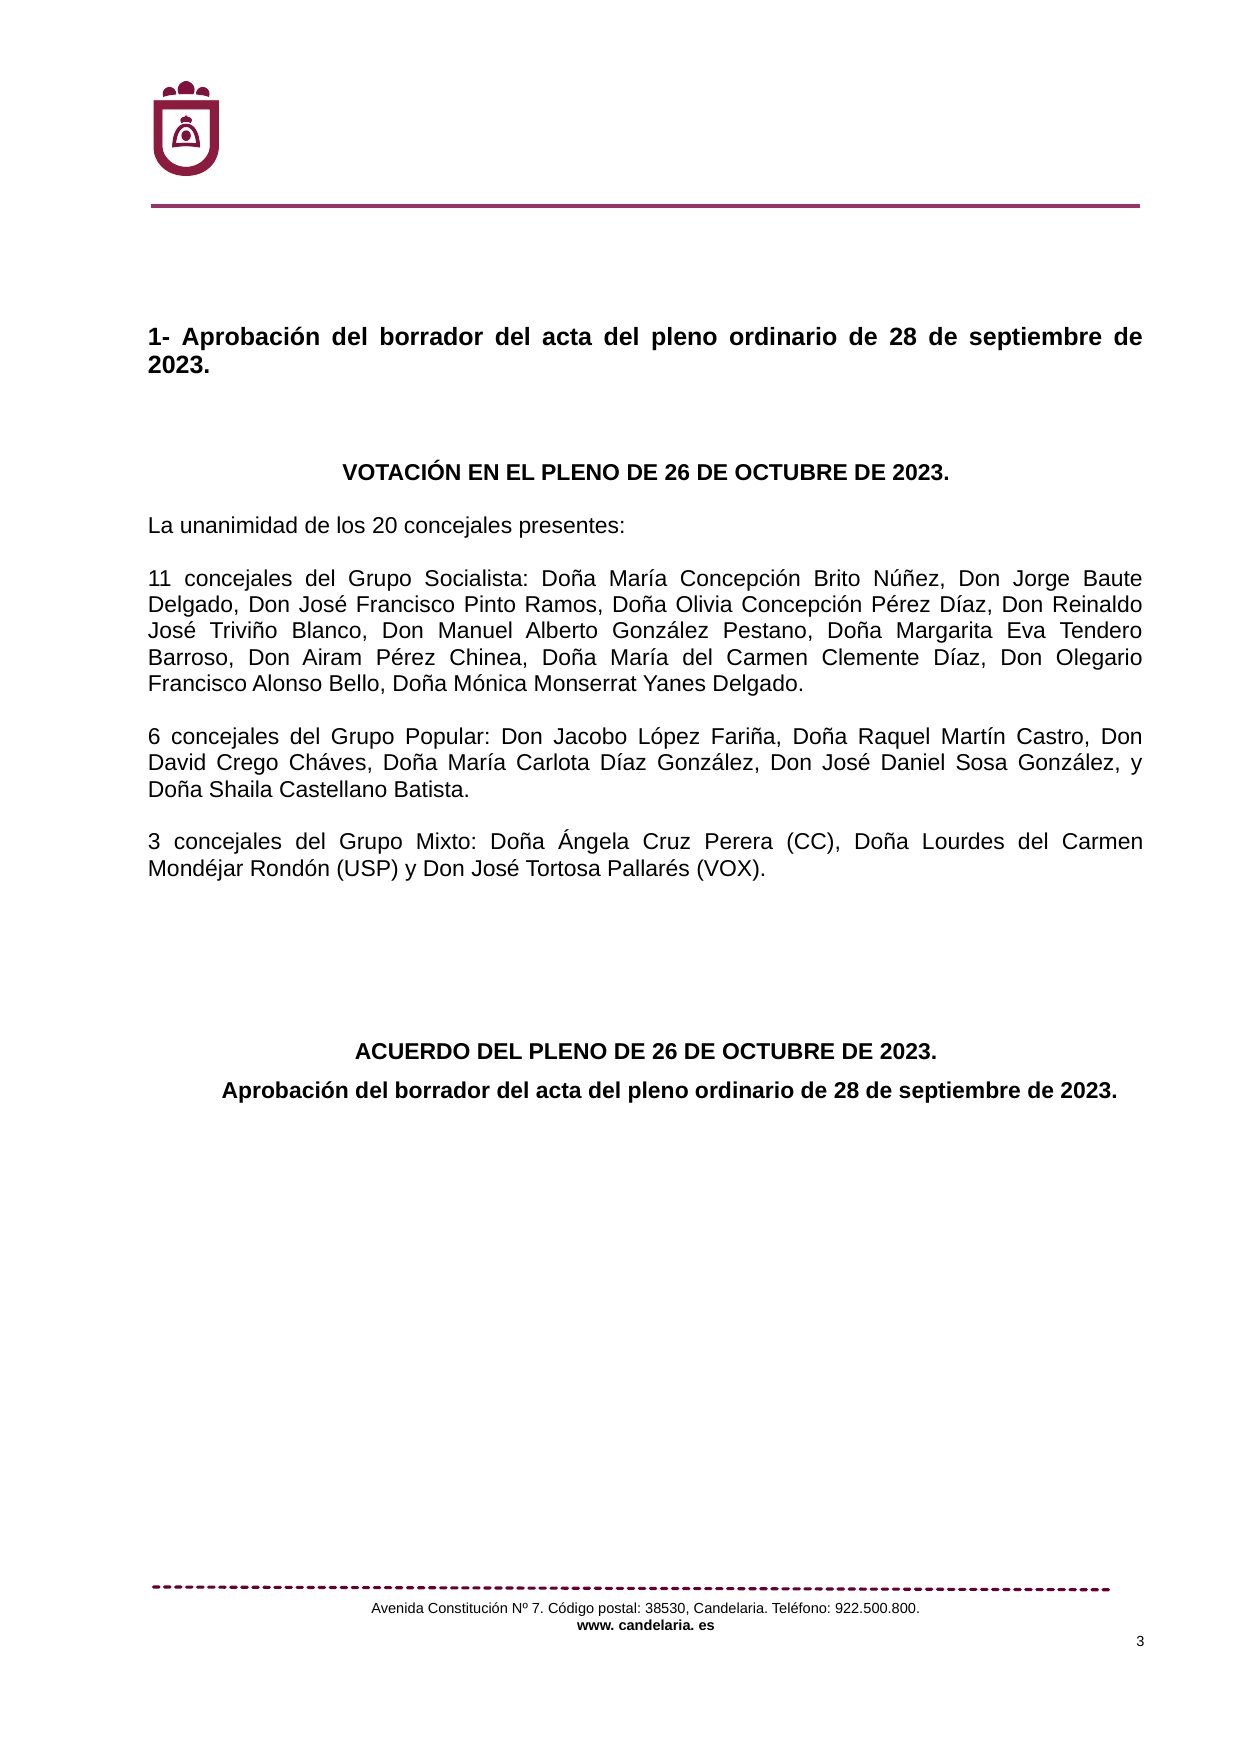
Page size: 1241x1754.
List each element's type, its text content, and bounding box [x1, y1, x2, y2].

text 11 concejales del Grupo Socialista: Doña María Concepción Brito Núñez, Don Jorge Baute Delgado, Don José Francisco Pinto Ramos, Doña Olivia Concepción Pérez Díaz, Don Reinaldo José Triviño Blanco, Don Manuel Alberto González Pestano, Doña Margarita Eva Tendero Barroso, Don Airam Pérez Chinea, Doña María del Carmen Clemente Díaz, Don Olegario Francisco Alonso Bello, Doña Mónica Monserrat Yanes Delgado. [148, 565, 1144, 696]
text Aprobación del borrador del acta del pleno ordinario de 28 de septiembre de 2023. [148, 1077, 1144, 1103]
text 6 concejales del Grupo Popular: Don Jacobo López Fariña, Doña Raquel Martín Castro, Don David Crego Cháves, Doña María Carlota Díaz González, Don José Daniel Sosa González, y Doña Shaila Castellano Batista. [148, 723, 1144, 802]
text VOTACIÓN EN EL PLENO DE 26 DE OCTUBRE DE 2023. [148, 459, 1144, 486]
text La unanimidad de los 20 concejales presentes: [148, 512, 1144, 538]
text 3 concejales del Grupo Mixto: Doña Ángela Cruz Perera (CC), Doña Lourdes del Carmen Mondéjar Rondón (USP) y Don José Tortosa Pallarés (VOX). [148, 828, 1144, 881]
text 1- Aprobación del borrador del acta del pleno ordinario de 28 de septiembre de 2023. [148, 322, 1144, 379]
text ACUERDO DEL PLENO DE 26 DE OCTUBRE DE 2023. [148, 1038, 1144, 1064]
